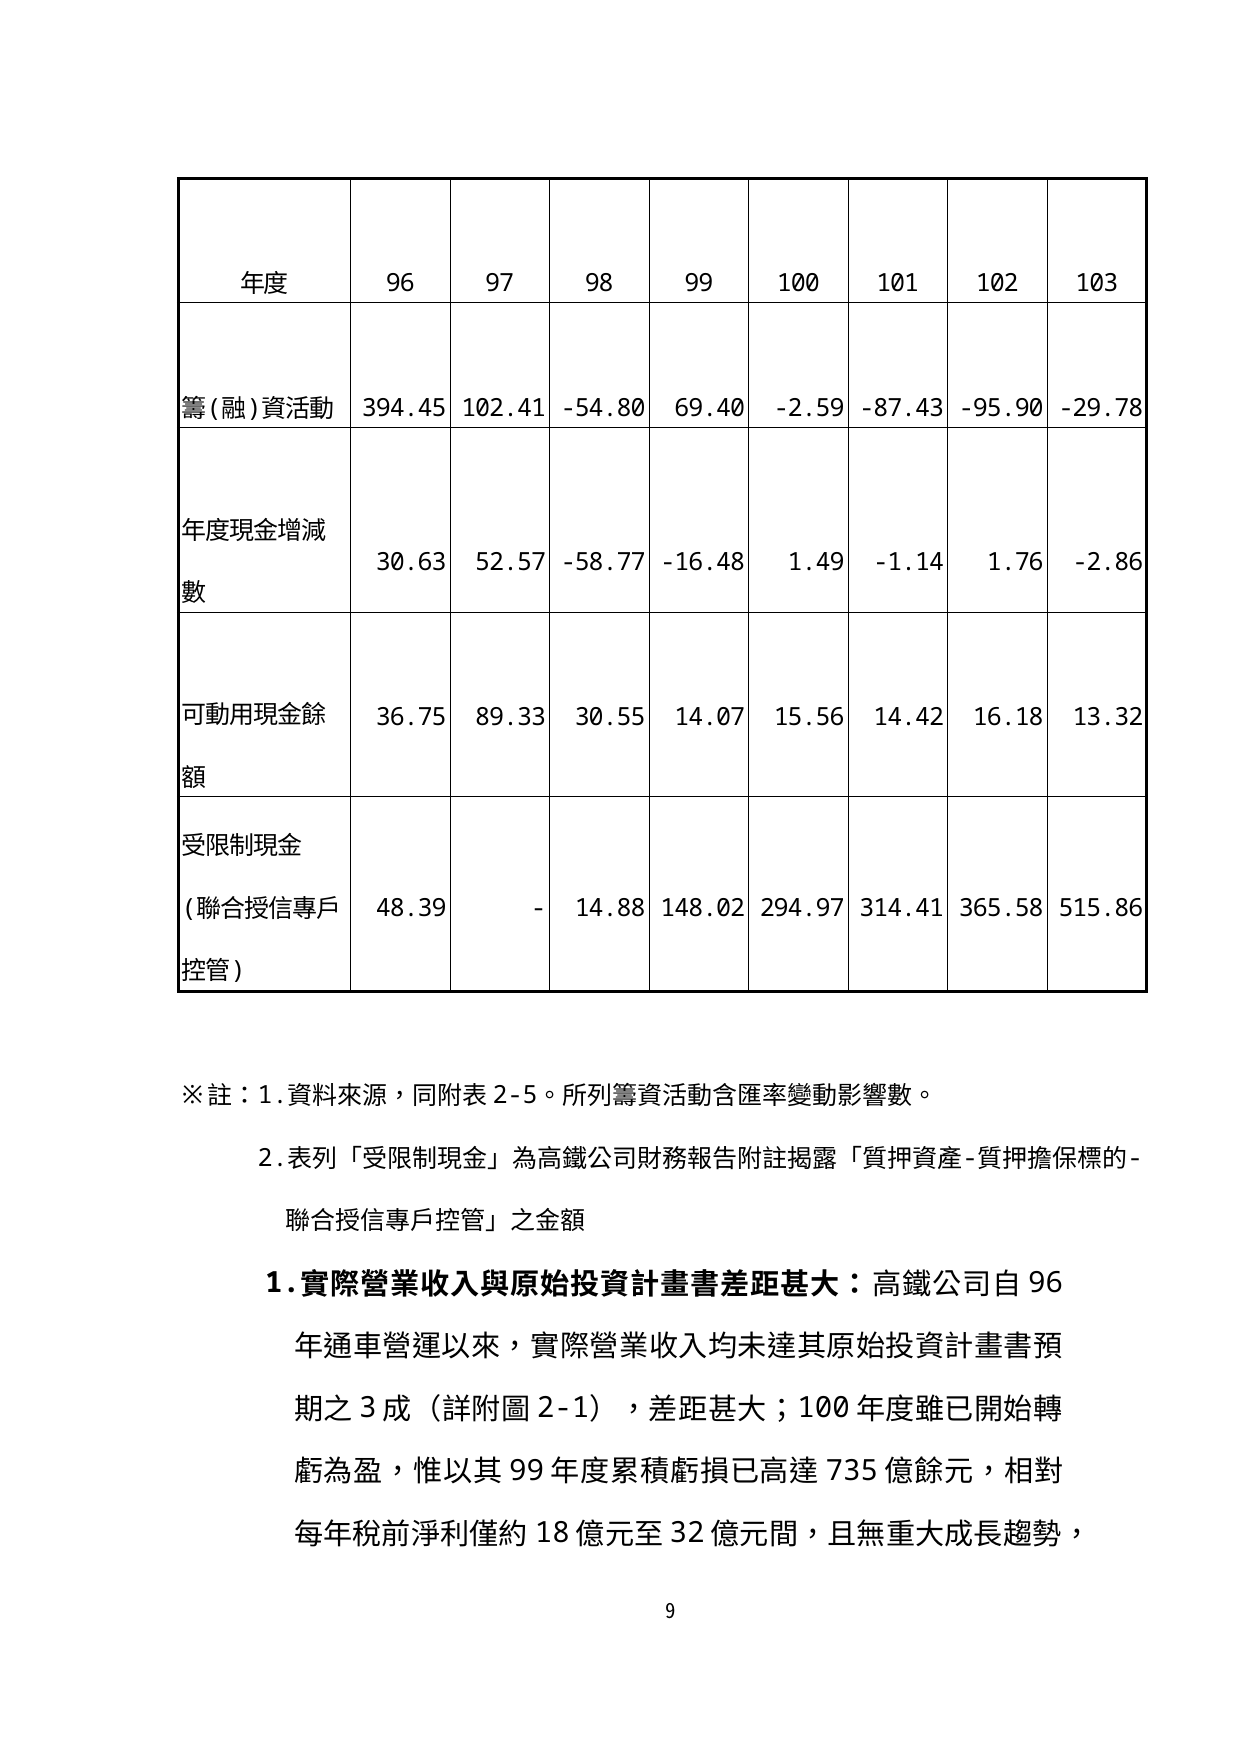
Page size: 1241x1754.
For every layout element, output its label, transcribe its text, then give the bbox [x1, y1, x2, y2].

table_cell 1.49 [749, 428, 848, 612]
table_cell 30.63 [351, 428, 450, 612]
text 1.實際營業收入與原始投資計畫書差距甚大：高鐵公司自96年通車營運以來，實際營業收入均未達其原始投資計畫書預期之3成（詳附圖2-1），差距甚大；100年度雖已開始轉虧為盈，惟以其99年度累積虧損已高達735億餘元，相對每年稅前淨利僅約18億元至32億元間，且無重大成長趨勢，除適當減資彌補虧損外，短期難見明顯改善。 [265, 1240, 1063, 1552]
table_cell 14.07 [650, 613, 748, 796]
table_header 102 [948, 180, 1047, 302]
table_cell 102.41 [451, 303, 549, 427]
table_cell 394.45 [351, 303, 450, 427]
table_header 101 [849, 180, 947, 302]
table_cell 148.02 [650, 797, 748, 990]
table_cell -1.14 [849, 428, 947, 612]
table_header 98 [550, 180, 649, 302]
table_cell 籌(融)資活動 [180, 303, 350, 427]
table_cell 515.86 [1048, 797, 1145, 990]
table_cell 13.32 [1048, 613, 1145, 796]
table_header 100 [749, 180, 848, 302]
table_header 103 [1048, 180, 1145, 302]
table_cell 可動用現金餘額 [180, 613, 350, 796]
table_cell 52.57 [451, 428, 549, 612]
table_cell -58.77 [550, 428, 649, 612]
table_cell 89.33 [451, 613, 549, 796]
table_cell -16.48 [650, 428, 748, 612]
table_cell 30.55 [550, 613, 649, 796]
text ※註：1.資料來源，同附表2-5。所列籌資活動含匯率變動影響數。 [177, 1052, 1063, 1115]
table_header 96 [351, 180, 450, 302]
table_cell 365.58 [948, 797, 1047, 990]
table_cell 1.76 [948, 428, 1047, 612]
table_cell -2.59 [749, 303, 848, 427]
table_header 年度 [180, 180, 350, 302]
table_header 99 [650, 180, 748, 302]
table_cell - [451, 797, 549, 990]
table_cell 36.75 [351, 613, 450, 796]
table_cell 69.40 [650, 303, 748, 427]
table_cell 48.39 [351, 797, 450, 990]
table_cell 16.18 [948, 613, 1047, 796]
table_cell 14.42 [849, 613, 947, 796]
table_cell 受限制現金 (聯合授信專戶控管) [180, 797, 350, 990]
text 2.表列「受限制現金」為高鐵公司財務報告附註揭露「質押資產-質押擔保標的-聯合授信專戶控管」之金額 [257, 1115, 1145, 1240]
table_cell 年度現金增減數 [180, 428, 350, 612]
table_cell 14.88 [550, 797, 649, 990]
table_cell 15.56 [749, 613, 848, 796]
table_cell -2.86 [1048, 428, 1145, 612]
table_cell -95.90 [948, 303, 1047, 427]
table_cell -87.43 [849, 303, 947, 427]
table_cell -29.78 [1048, 303, 1145, 427]
table_header 97 [451, 180, 549, 302]
table_cell 314.41 [849, 797, 947, 990]
table_cell -54.80 [550, 303, 649, 427]
table_cell 294.97 [749, 797, 848, 990]
